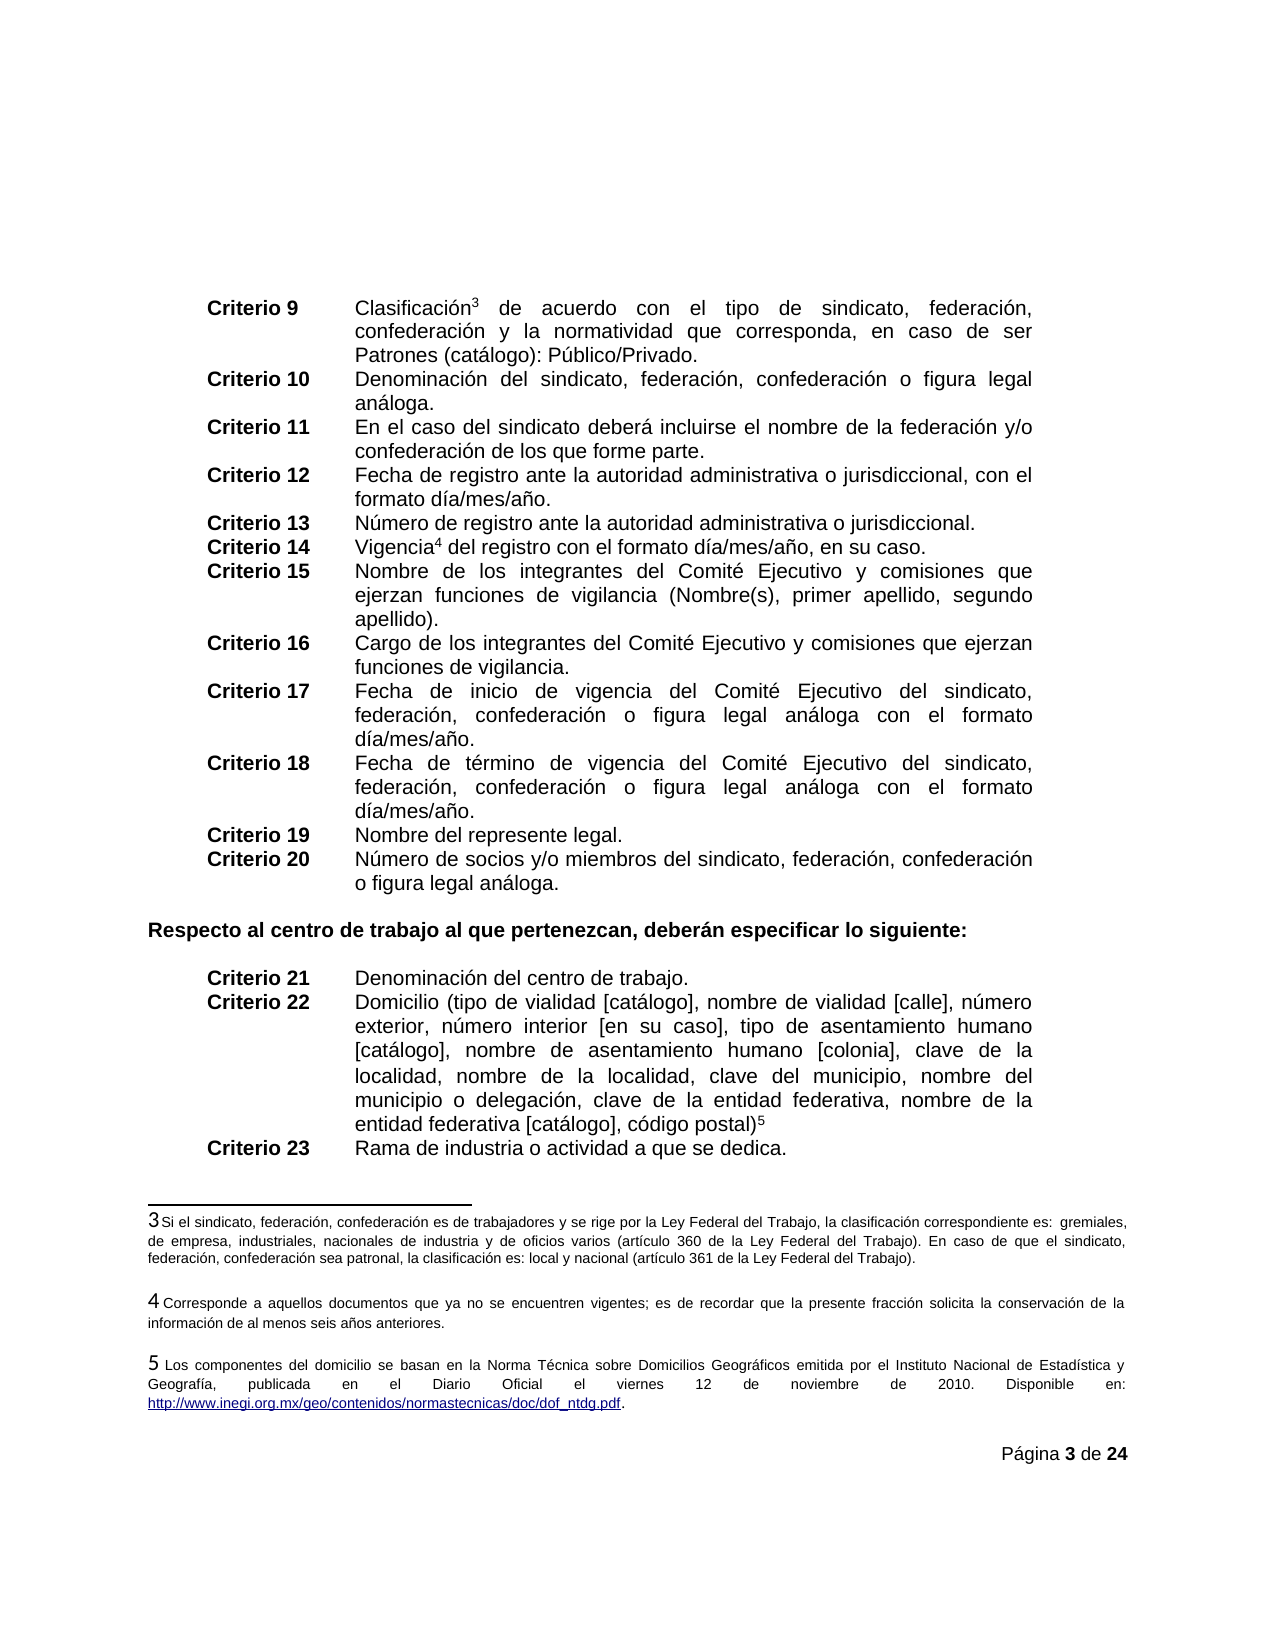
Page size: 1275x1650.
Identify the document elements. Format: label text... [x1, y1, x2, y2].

text Criterio 13 Número de registro ante la autoridad administrativa o jurisdiccional. [207, 511, 1033, 535]
text Si el sindicato, federación, confederación es de trabajadores y se rige por la Ley Federal del Trabajo, la clasificación correspondiente es: gremiales, de empresa, industriales, nacionales de industria y de oficios varios (artículo 360 de la Ley Federal del Trabajo). En caso de que el sindicato, federación, confederación sea patronal, la clasificación es: local y nacional (artículo 361 de la Ley Federal del Trabajo). [148, 1205, 1127, 1267]
text Criterio 10 Denominación del sindicato, federación, confederación o figura legal análoga. [207, 367, 1033, 415]
text Criterio 11 En el caso del sindicato deberá incluirse el nombre de la federación y/o confederación de los que forme parte. [207, 415, 1033, 463]
text Criterio 14 Vigencia del registro con el formato día/mes/año, en su caso. [207, 535, 1033, 559]
text Criterio 15 Nombre de los integrantes del Comité Ejecutivo y comisiones que ejerzan funciones de vigilancia (Nombre(s), primer apellido, segundo apellido). [207, 559, 1033, 631]
text Criterio 12 Fecha de registro ante la autoridad administrativa o jurisdiccional, con el formato día/mes/año. [207, 463, 1033, 511]
text Criterio 17 Fecha de inicio de vigencia del Comité Ejecutivo del sindicato, federación, confederación o figura legal análoga con el formato día/mes/año. [207, 679, 1033, 751]
text Criterio 9 Clasificación de acuerdo con el tipo de sindicato, federación, confederación y la normatividad que corresponda, en caso de ser Patrones (catálogo): Público/Privado. [207, 295, 1033, 367]
text Los componentes del domicilio se basan en la Norma Técnica sobre Domicilios Geográficos emitida por el Instituto Nacional de Estadística y Geografía, publicada en el Diario Oficial el viernes 12 de noviembre de 2010. Disponible en: http://www.inegi.org.mx/geo/contenidos/normastecnicas/doc/dof_ntdg.pdf. [148, 1348, 1127, 1413]
text Respecto al centro de trabajo al que pertenezcan, deberán especificar lo siguiente: [148, 918, 1033, 942]
text Criterio 18 Fecha de término de vigencia del Comité Ejecutivo del sindicato, federación, confederación o figura legal análoga con el formato día/mes/año. [207, 751, 1033, 822]
text Criterio 23 Rama de industria o actividad a que se dedica. [207, 1136, 1033, 1160]
text Criterio 16 Cargo de los integrantes del Comité Ejecutivo y comisiones que ejerzan funciones de vigilancia. [207, 631, 1033, 679]
text Criterio 19 Nombre del represente legal. [207, 822, 1033, 846]
text Criterio 20 Número de socios y/o miembros del sindicato, federación, confederación o figura legal análoga. [207, 846, 1033, 894]
text Criterio 21 Denominación del centro de trabajo. [207, 966, 1033, 990]
text Criterio 22 Domicilio (tipo de vialidad [catálogo], nombre de vialidad [calle], número exterior, número interior [en su caso], tipo de asentamiento humano [catálogo], nombre de asentamiento humano [colonia], clave de la localidad, nombre de la localidad, clave del municipio, nombre del municipio o delegación, clave de la entidad federativa, nombre de la entidad federativa [catálogo], código postal) [207, 990, 1033, 1136]
text Corresponde a aquellos documentos que ya no se encuentren vigentes; es de recordar que la presente fracción solicita la conservación de la información de al menos seis años anteriores. [148, 1286, 1127, 1331]
